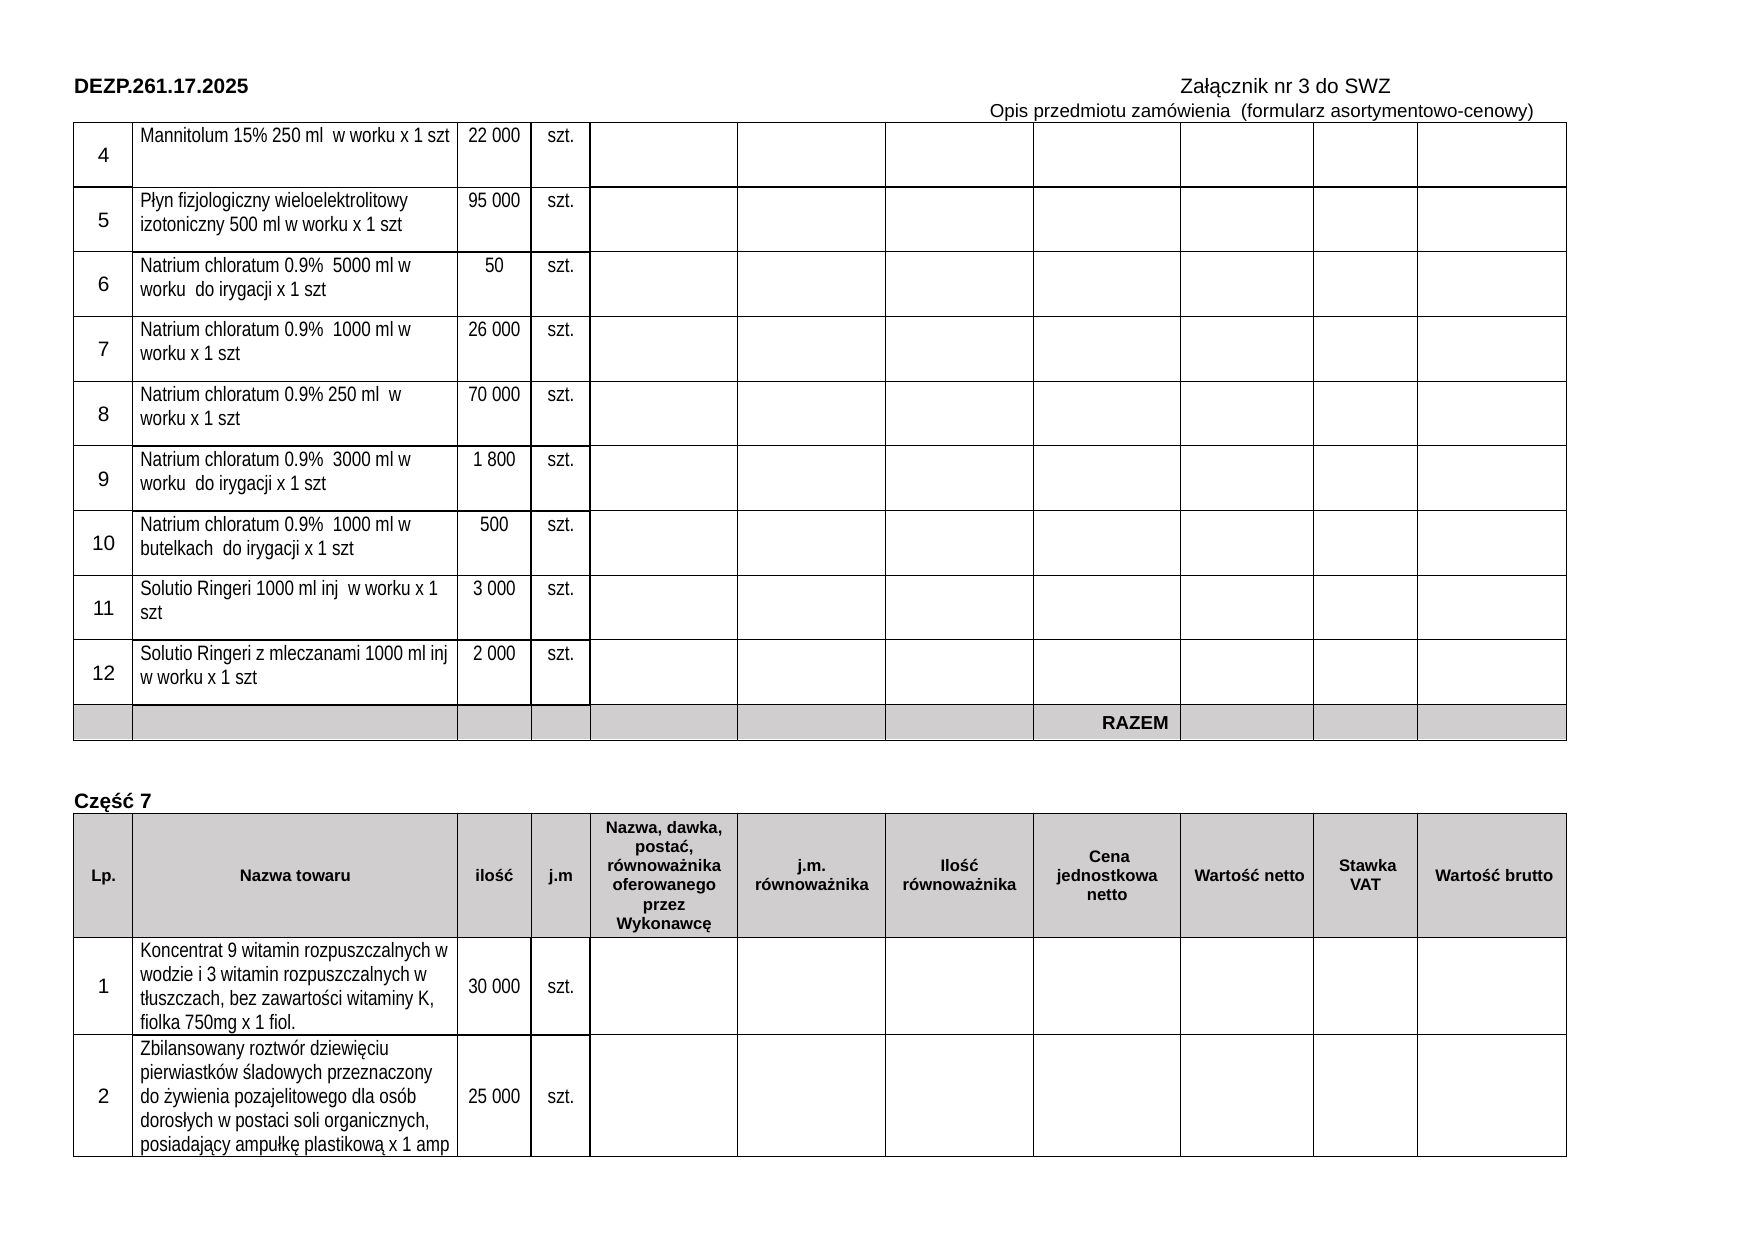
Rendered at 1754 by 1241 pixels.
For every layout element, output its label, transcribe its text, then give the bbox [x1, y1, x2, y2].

table_cell [1034, 252, 1180, 316]
table_cell 2 000 [458, 641, 530, 704]
table_cell [591, 317, 737, 381]
table_cell 6 [74, 252, 132, 316]
table_cell [1314, 576, 1417, 639]
table_cell [738, 511, 885, 574]
table_cell 12 [74, 640, 132, 704]
table_header Ilość równoważnika [886, 814, 1033, 937]
table_cell 10 [74, 511, 132, 574]
table_cell [1418, 1035, 1566, 1156]
table_cell [886, 252, 1033, 316]
table_cell [1418, 576, 1566, 639]
table_cell [1181, 252, 1313, 316]
table_cell [738, 938, 885, 1034]
table_header Lp. [74, 814, 132, 937]
table_cell [738, 252, 885, 316]
table_cell Natrium chloratum 0.9% 5000 ml w worku do irygacji x 1 szt [133, 253, 457, 316]
table_header Nazwa towaru [133, 814, 457, 937]
table_cell szt. [532, 641, 589, 704]
table_cell [738, 188, 885, 251]
table_cell [886, 123, 1033, 186]
table_cell [738, 1035, 885, 1156]
table_cell [1418, 511, 1566, 574]
table_cell [1314, 382, 1417, 445]
table_cell Solutio Ringeri 1000 ml inj w worku x 1 szt [133, 576, 457, 639]
table_cell [886, 705, 1033, 739]
table_cell [591, 188, 737, 251]
table_cell Mannitolum 15% 250 ml w worku x 1 szt [133, 123, 457, 186]
table_cell [591, 938, 737, 1034]
table_cell 95 000 [458, 188, 530, 251]
table_cell [1034, 382, 1180, 445]
table_cell 5 [74, 188, 132, 251]
table_cell [591, 1035, 737, 1156]
table_cell [1034, 511, 1180, 574]
table_cell [591, 640, 737, 704]
table_header j.m. równoważnika [738, 814, 885, 937]
table_cell [1314, 511, 1417, 574]
table_cell 1 800 [458, 447, 530, 510]
table_cell [1181, 188, 1313, 251]
table_cell [1314, 938, 1417, 1034]
table_cell szt. [532, 188, 589, 251]
table_cell [1034, 1035, 1180, 1156]
table_cell [1181, 640, 1313, 704]
table_cell [1314, 123, 1417, 186]
table_cell [1418, 640, 1566, 704]
table_cell [886, 188, 1033, 251]
table_cell 1 [74, 938, 132, 1034]
table_cell [591, 252, 737, 316]
table_cell [886, 938, 1033, 1034]
table_cell 500 [458, 512, 530, 574]
table_cell 30 000 [458, 938, 530, 1034]
table_cell [1181, 382, 1313, 445]
table_cell [738, 123, 885, 186]
table_cell [886, 511, 1033, 574]
table_cell [1034, 317, 1180, 381]
table_header Wartość netto [1181, 814, 1313, 937]
table_cell [738, 576, 885, 639]
table_cell 50 [458, 253, 530, 316]
table_cell [1034, 446, 1180, 510]
table_cell Koncentrat 9 witamin rozpuszczalnych w wodzie i 3 witamin rozpuszczalnych w tłuszczach, bez zawartości witaminy K, fiolka 750mg x 1 fiol. [133, 938, 457, 1034]
table_cell [1181, 1035, 1313, 1156]
table_cell [738, 317, 885, 381]
table_cell [591, 511, 737, 574]
table_cell [886, 576, 1033, 639]
table_cell szt. [532, 447, 589, 510]
table_cell szt. [532, 382, 589, 445]
table_cell [1034, 576, 1180, 639]
table_cell [1314, 705, 1417, 739]
table_cell [1314, 640, 1417, 704]
table_cell [1034, 188, 1180, 251]
table_cell [532, 706, 590, 739]
table_cell [1034, 640, 1180, 704]
table_cell [1034, 938, 1180, 1034]
table_cell [74, 705, 132, 739]
table_cell szt. [532, 938, 589, 1034]
table_cell [458, 706, 531, 739]
table_cell [1418, 317, 1566, 381]
table_cell 9 [74, 446, 132, 510]
table_cell szt. [532, 317, 589, 381]
table_cell Natrium chloratum 0.9% 1000 ml w butelkach do irygacji x 1 szt [133, 512, 457, 574]
table_cell [886, 1035, 1033, 1156]
table_header Wartość brutto [1418, 814, 1566, 937]
table_cell [591, 446, 737, 510]
table_header Nazwa, dawka, postać, równoważnika oferowanego przez Wykonawcę [591, 814, 737, 937]
table_cell [738, 640, 885, 704]
table_cell [886, 317, 1033, 381]
table_cell [591, 576, 737, 639]
table_cell [1418, 252, 1566, 316]
table_cell [1181, 317, 1313, 381]
table_cell [1181, 705, 1313, 739]
table_cell Natrium chloratum 0.9% 250 ml w worku x 1 szt [133, 382, 457, 445]
table_cell [1314, 188, 1417, 251]
table_cell [886, 446, 1033, 510]
table_cell RAZEM [1034, 705, 1180, 739]
table_cell [1418, 188, 1566, 251]
table_cell [1181, 123, 1313, 186]
table_cell szt. [532, 576, 589, 639]
table_cell [1181, 576, 1313, 639]
text Część 7 [74, 788, 1606, 812]
table_cell [1418, 123, 1566, 186]
table_cell [1181, 446, 1313, 510]
table_cell [1034, 123, 1180, 186]
table_cell szt. [532, 123, 589, 186]
table_cell [1181, 938, 1313, 1034]
table_header Cena jednostkowa netto [1034, 814, 1180, 937]
table_cell 22 000 [458, 123, 530, 186]
table_cell [1418, 705, 1566, 739]
table_cell [1314, 252, 1417, 316]
table_cell 70 000 [458, 382, 530, 445]
table_cell szt. [532, 253, 589, 316]
table_cell [1314, 446, 1417, 510]
table_header ilość [458, 814, 531, 937]
table_cell 2 [74, 1035, 132, 1156]
table_cell [738, 446, 885, 510]
table_cell Natrium chloratum 0.9% 1000 ml w worku x 1 szt [133, 317, 457, 381]
table_cell [1314, 1035, 1417, 1156]
table_cell 3 000 [458, 576, 530, 639]
table_cell [1181, 511, 1313, 574]
table_cell 8 [74, 382, 132, 445]
table_cell 11 [74, 576, 132, 639]
table_cell Natrium chloratum 0.9% 3000 ml w worku do irygacji x 1 szt [133, 447, 457, 510]
table_cell [591, 123, 737, 186]
table_cell [738, 382, 885, 445]
table_header j.m [532, 814, 590, 937]
table_cell [1314, 317, 1417, 381]
table_cell [591, 705, 737, 739]
table_cell Płyn fizjologiczny wieloelektrolitowy izotoniczny 500 ml w worku x 1 szt [133, 188, 457, 251]
table_cell Solutio Ringeri z mleczanami 1000 ml inj w worku x 1 szt [133, 641, 457, 704]
table_cell [1418, 446, 1566, 510]
table_cell 4 [74, 123, 132, 186]
table_cell [1418, 938, 1566, 1034]
table_cell [1418, 382, 1566, 445]
table_cell [738, 705, 885, 739]
table_cell 25 000 [458, 1036, 530, 1156]
table_cell [886, 382, 1033, 445]
table_cell [591, 382, 737, 445]
table_cell szt. [532, 1036, 589, 1156]
table_cell 7 [74, 317, 132, 381]
table_cell [886, 640, 1033, 704]
table_cell szt. [532, 512, 589, 574]
table_cell [133, 706, 457, 739]
table_header Stawka VAT [1314, 814, 1417, 937]
table_cell 26 000 [458, 317, 530, 381]
table_cell Zbilansowany roztwór dziewięciu pierwiastków śladowych przeznaczony do żywienia pozajelitowego dla osób dorosłych w postaci soli organicznych, posiadający ampułkę plastikową x 1 amp [133, 1036, 457, 1156]
